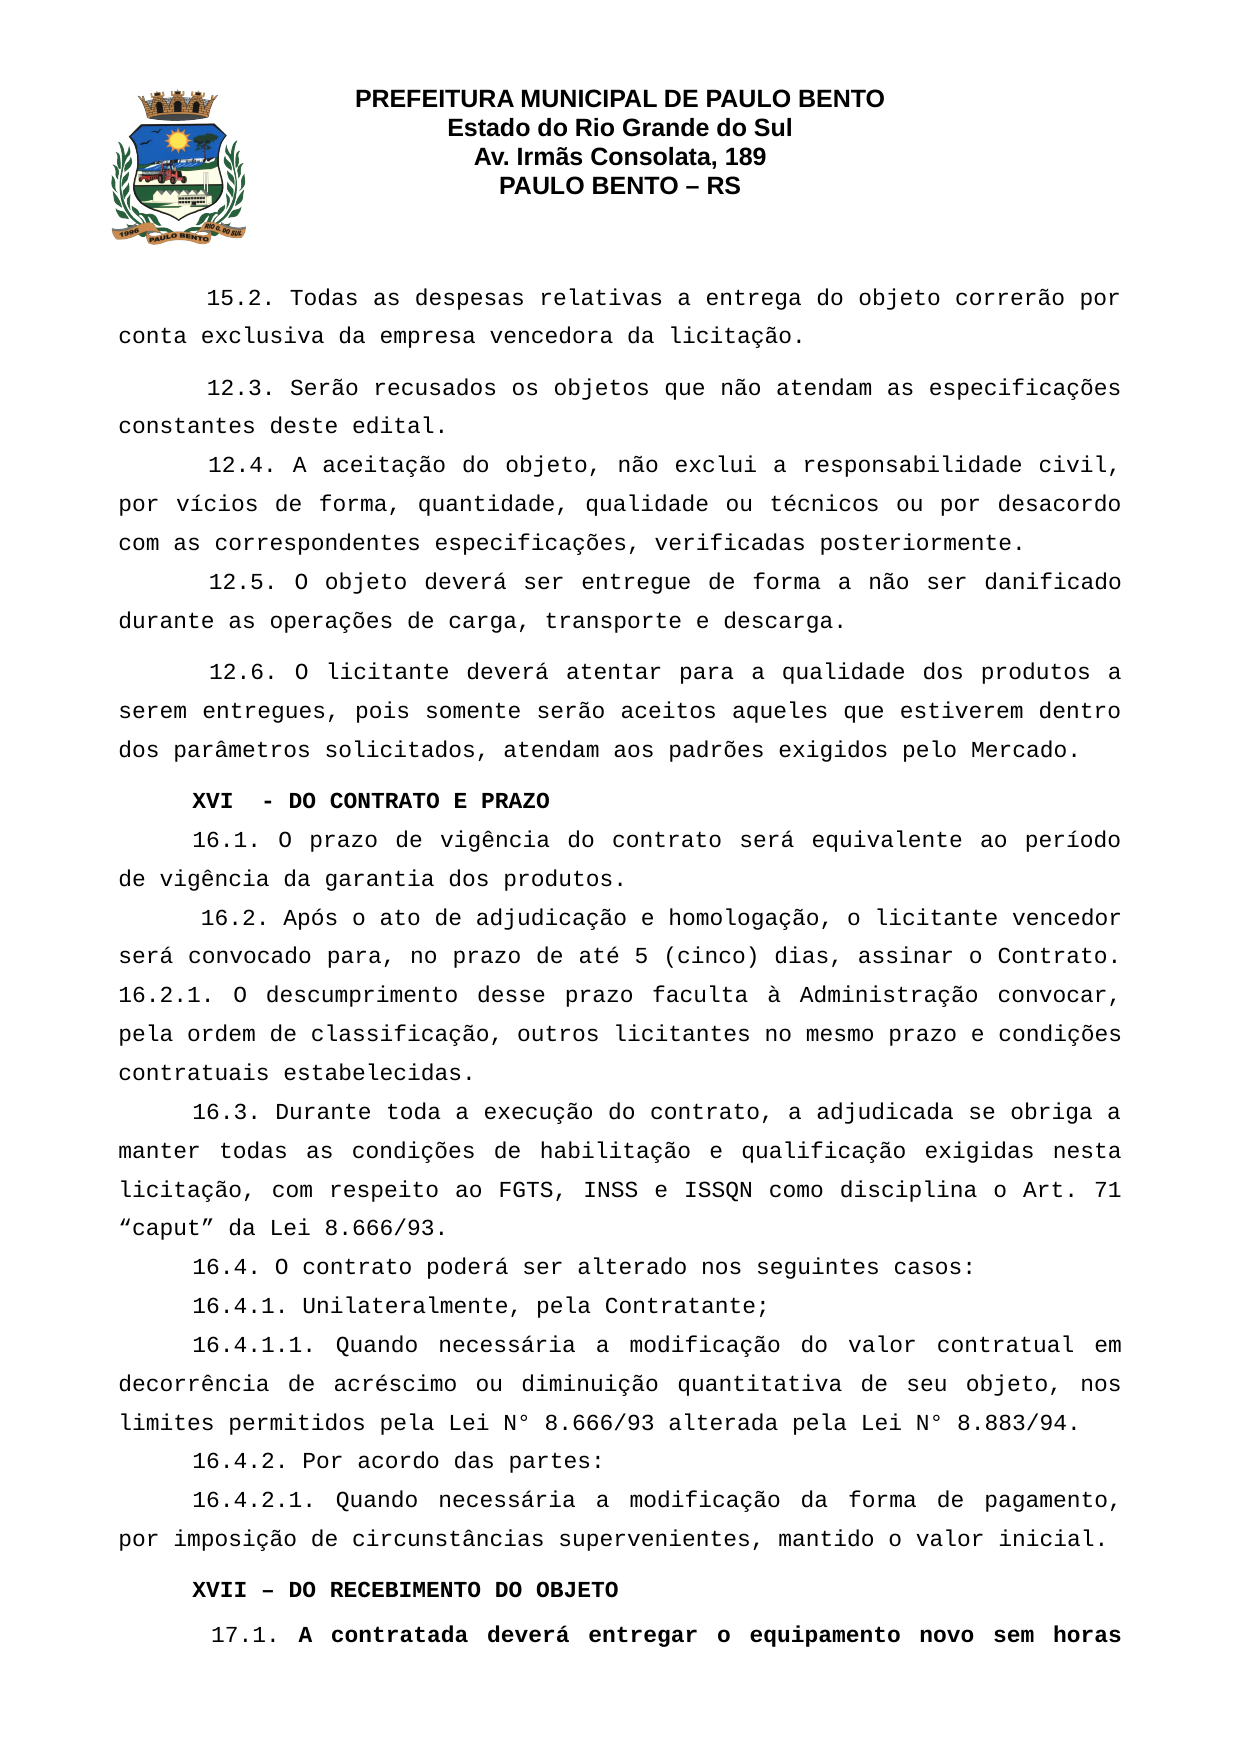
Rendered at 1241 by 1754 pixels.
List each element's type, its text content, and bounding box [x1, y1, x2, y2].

text 16.4.2. Por acordo das partes: [118, 1450, 1122, 1476]
text 16.4.1.1. Quando necessária a modificação do valor contratual em decorrência de acréscimo ou diminuição quantitativa de seu objeto, nos limites permitidos pela Lei N° 8.666/93 alterada pela Lei N° 8.883/94. [118, 1333, 1122, 1437]
text 16.2. Após o ato de adjudicação e homologação, o licitante vencedor será convocado para, no prazo de até 5 (cinco) dias, assinar o Contrato. 16.2.1. O descumprimento desse prazo faculta à Administração convocar, pela ordem de classificação, outros licitantes no mesmo prazo e condições contratuais estabelecidas. [118, 906, 1122, 1087]
text 16.1. O prazo de vigência do contrato será equivalente ao período de vigência da garantia dos produtos. [118, 828, 1122, 893]
text 17.1. A contratada deverá entregar o equipamento novo sem horas [118, 1624, 1122, 1649]
text 12.4. A aceitação do objeto, não exclui a responsabilidade civil, por vícios de forma, quantidade, qualidade ou técnicos ou por desacordo com as correspondentes especificações, verificadas posteriormente. [118, 454, 1122, 557]
text XVI - DO CONTRATO E PRAZO [118, 789, 1122, 815]
text 16.4. O contrato poderá ser alterado nos seguintes casos: [118, 1256, 1122, 1282]
text 12.6. O licitante deverá atentar para a qualidade dos produtos a serem entregues, pois somente serão aceitos aqueles que estiverem dentro dos parâmetros solicitados, atendam aos padrões exigidos pelo Mercado. [118, 660, 1122, 764]
text 16.3. Durante toda a execução do contrato, a adjudicada se obriga a manter todas as condições de habilitação e qualificação exigidas nesta licitação, com respeito ao FGTS, INSS e ISSQN como disciplina o Art. 71 “caput” da Lei 8.666/93. [118, 1100, 1122, 1243]
text 12.5. O objeto deverá ser entregue de forma a não ser danificado durante as operações de carga, transporte e descarga. [118, 570, 1122, 635]
text 15.2. Todas as despesas relativas a entrega do objeto correrão por conta exclusiva da empresa vencedora da licitação. [118, 286, 1122, 351]
text 12.3. Serão recusados os objetos que não atendam as especificações constantes deste edital. [118, 376, 1122, 441]
text 16.4.2.1. Quando necessária a modificação da forma de pagamento, por imposição de circunstâncias supervenientes, mantido o valor inicial. [118, 1489, 1122, 1553]
text 16.4.1. Unilateralmente, pela Contratante; [118, 1294, 1122, 1320]
text XVII – DO RECEBIMENTO DO OBJETO [118, 1579, 1122, 1605]
